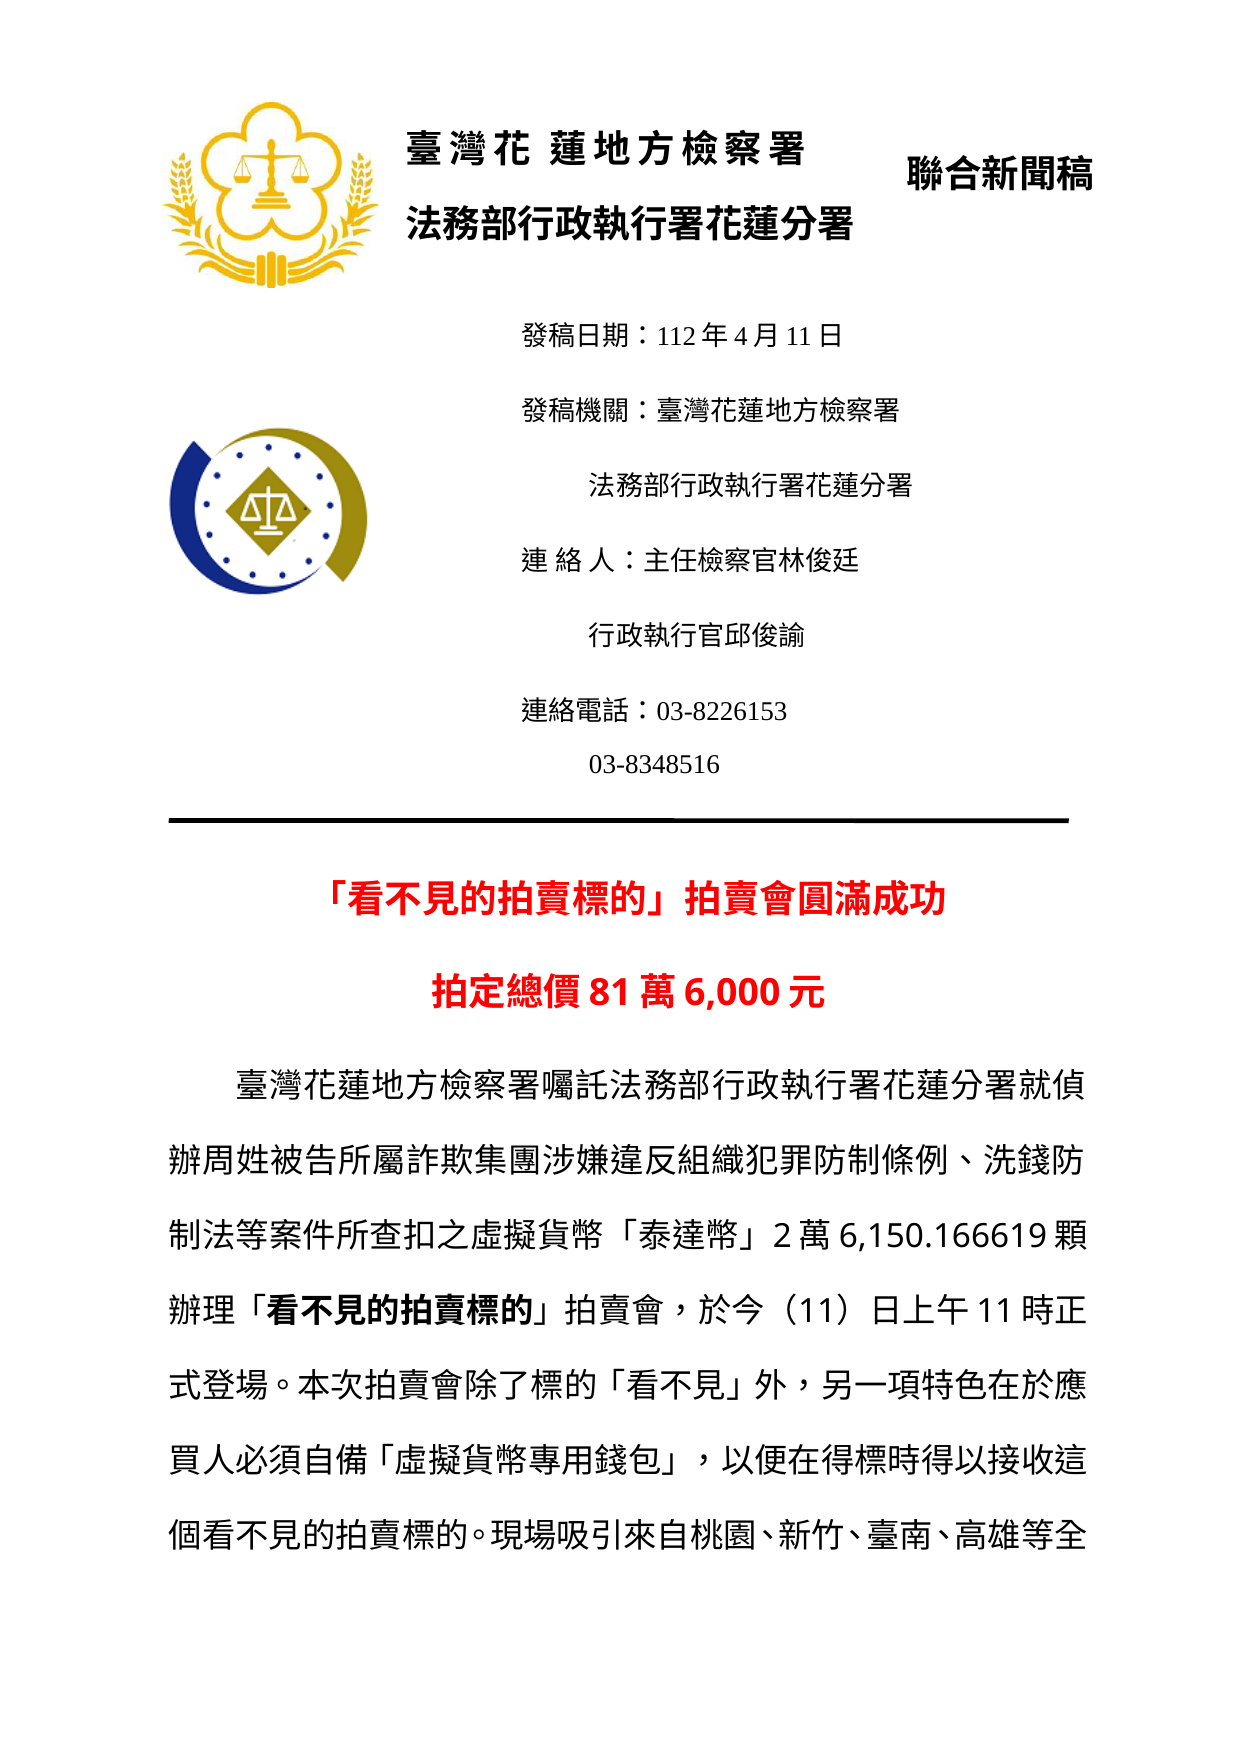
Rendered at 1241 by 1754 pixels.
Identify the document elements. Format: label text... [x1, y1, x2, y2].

text 臺灣花蓮地方檢察署囑託法務部行政執行署花蓮分署就偵辦周姓被告所屬詐欺集團涉嫌違反組織犯罪防制條例、洗錢防制法等案件所查扣之虛擬貨幣「泰達幣」2萬6,150.166619顆辦理「看不見的拍賣標的」拍賣會，於今（11）日上午11時正式登場。本次拍賣會除了標的「看不見」外，另一項特色在於應買人必須自備「虛擬貨幣專用錢包」，以便在得標時得以接收這個看不見的拍賣標的。現場吸引來自桃園、新竹、臺南、高雄等全 [169, 1046, 1087, 1571]
picture [168, 427, 370, 597]
table_header 臺 灣 花 蓮 地 方 檢 察 署 法務部行政執行署花蓮分署 發稿日期：112年4月11日 發稿機關：臺灣花蓮地方檢察署 法務部行政執行署花蓮分署 連 絡 人：主任檢察官林俊廷 行政執行官邱俊諭 連絡電話：03-8226153 03-8348516 [383, 108, 1087, 783]
table_header [166, 108, 383, 783]
text 拍定總價81萬6,000元 [169, 952, 1087, 1027]
text 「看不見的拍賣標的」拍賣會圓滿成功 [169, 858, 1087, 933]
